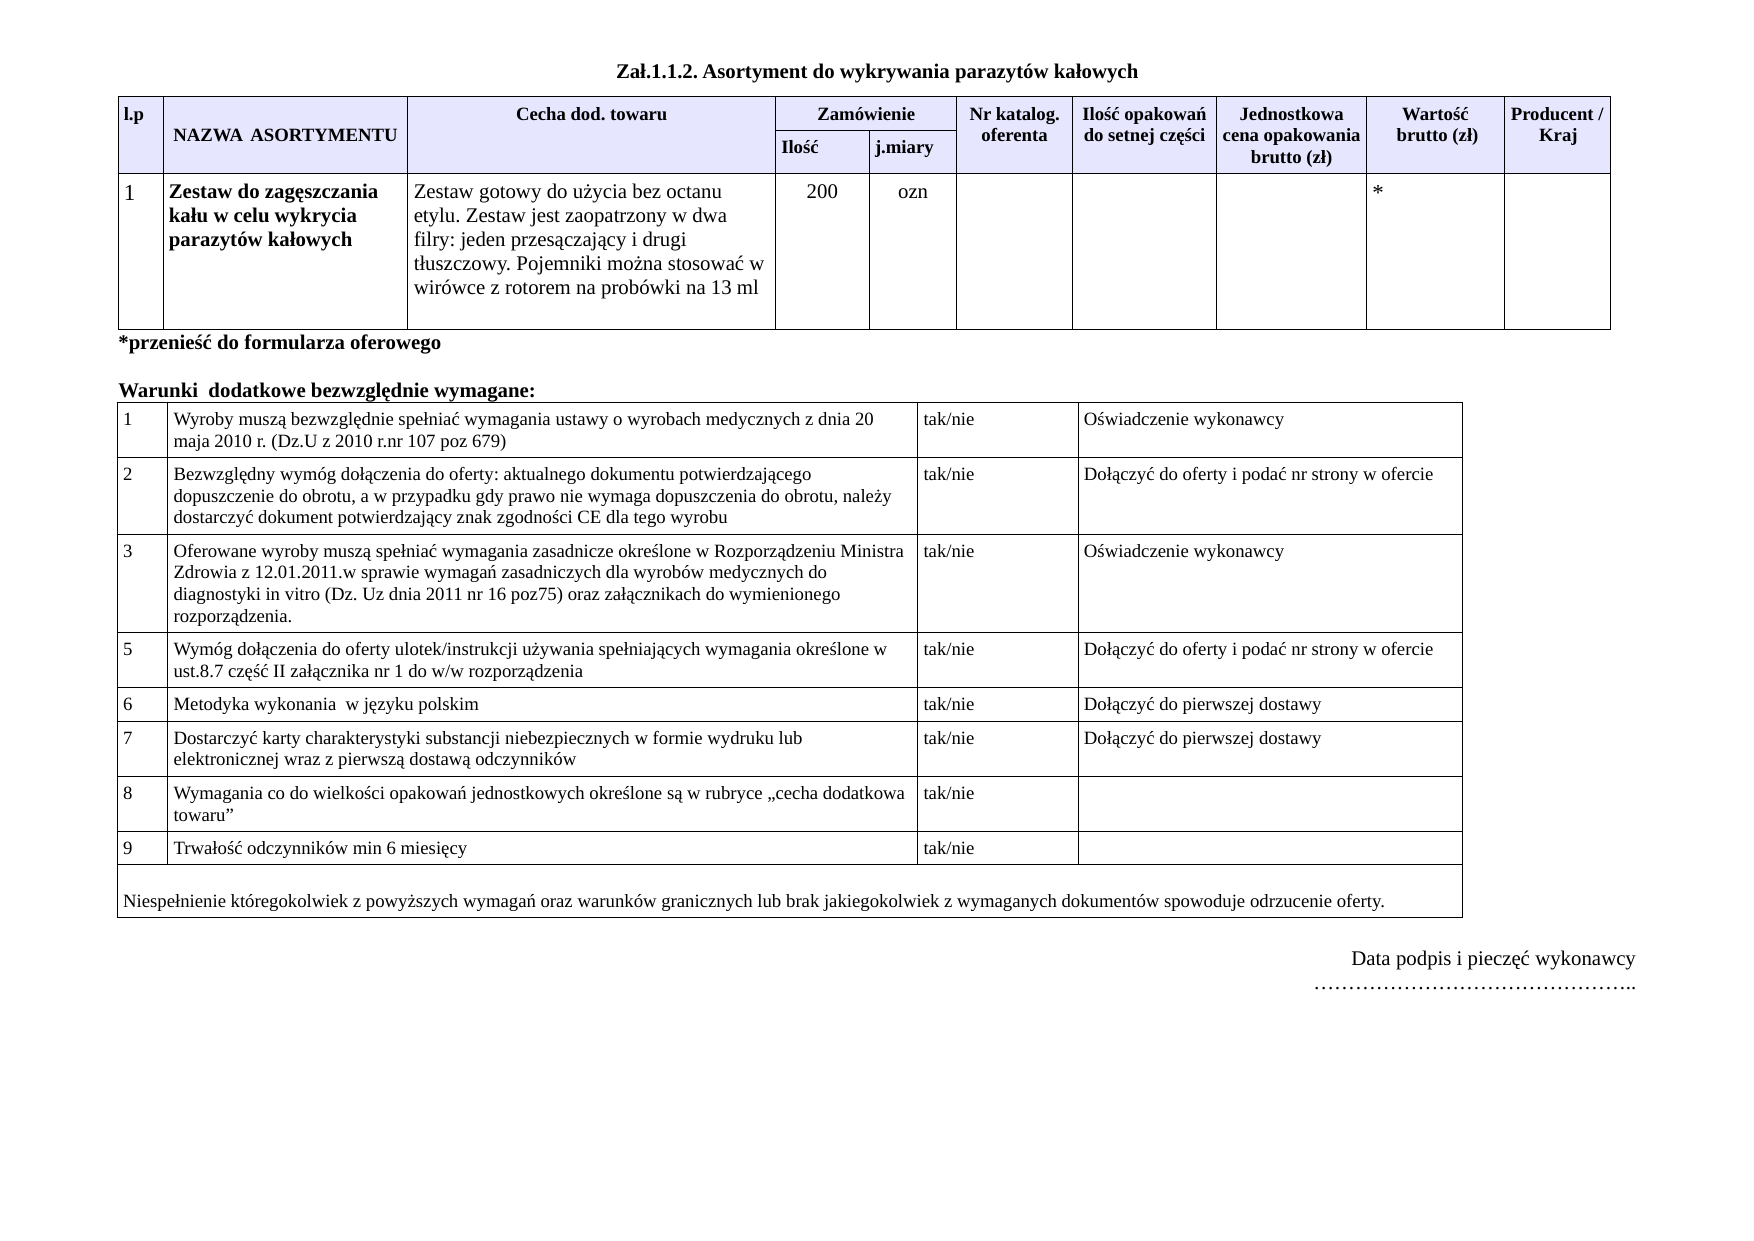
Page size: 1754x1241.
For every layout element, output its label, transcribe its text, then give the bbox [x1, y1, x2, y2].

text Zał.1.1.2. Asortyment do wykrywania parazytów kałowych [118, 59, 1636, 83]
table_cell Wymóg dołączenia do oferty ulotek/instrukcji używania spełniających wymagania określone w ust.8.7 część II załącznika nr 1 do w/w rozporządzenia [168, 633, 917, 687]
table_cell 6 [118, 688, 167, 721]
table_cell Wymagania co do wielkości opakowań jednostkowych określone są w rubryce „cecha dodatkowa towaru” [168, 777, 917, 831]
table_cell tak/nie [918, 777, 1078, 831]
table_cell [1505, 174, 1610, 329]
table_cell tak/nie [918, 458, 1078, 534]
text ……………………………………….. [167, 970, 1636, 994]
table_cell Ilość [776, 131, 869, 173]
table_cell [1079, 832, 1462, 864]
table_header Cecha dod. towaru [408, 97, 775, 173]
table_cell 7 [118, 722, 167, 776]
table_cell 2 [118, 458, 167, 534]
table_header 1 [118, 403, 167, 457]
table_cell * [1367, 174, 1504, 329]
table_cell 3 [118, 535, 167, 632]
table_cell tak/nie [918, 722, 1078, 776]
table_cell tak/nie [918, 535, 1078, 632]
table_cell Metodyka wykonania w języku polskim [168, 688, 917, 721]
text Data podpis i pieczęć wykonawcy [167, 946, 1636, 970]
table_cell Dołączyć do oferty i podać nr strony w ofercie [1079, 458, 1462, 534]
table_cell 5 [118, 633, 167, 687]
table_cell tak/nie [918, 688, 1078, 721]
table_cell tak/nie [918, 832, 1078, 864]
table_header Nr katalog. oferenta [957, 97, 1072, 173]
table_cell Dostarczyć karty charakterystyki substancji niebezpiecznych w formie wydruku lub elektronicznej wraz z pierwszą dostawą odczynników [168, 722, 917, 776]
table_cell j.miary [870, 131, 956, 173]
table_cell Oświadczenie wykonawcy [1079, 535, 1462, 632]
table_cell Dołączyć do pierwszej dostawy [1079, 722, 1462, 776]
table_cell 200 [776, 174, 869, 329]
table_header NAZWA ASORTYMENTU [164, 97, 407, 173]
table_cell [1079, 777, 1462, 831]
table_header Wartość brutto (zł) [1367, 97, 1504, 173]
table_cell tak/nie [918, 633, 1078, 687]
table_header Producent / Kraj [1505, 97, 1610, 173]
table_cell Bezwzględny wymóg dołączenia do oferty: aktualnego dokumentu potwierdzającego dopuszczenie do obrotu, a w przypadku gdy prawo nie wymaga dopuszczenia do obrotu, należy dostarczyć dokument potwierdzający znak zgodności CE dla tego wyrobu [168, 458, 917, 534]
table_cell Dołączyć do pierwszej dostawy [1079, 688, 1462, 721]
table_cell 8 [118, 777, 167, 831]
table_cell 9 [118, 832, 167, 864]
table_cell 1 [119, 174, 163, 329]
table_cell [1217, 174, 1366, 329]
table_cell ozn [870, 174, 956, 329]
table_header Wyroby muszą bezwzględnie spełniać wymagania ustawy o wyrobach medycznych z dnia 20 maja 2010 r. (Dz.U z 2010 r.nr 107 poz 679) [168, 403, 917, 457]
table_header Ilość opakowań do setnej części [1073, 97, 1216, 173]
table_header Jednostkowa cena opakowania brutto (zł) [1217, 97, 1366, 173]
table_cell Trwałość odczynników min 6 miesięcy [168, 832, 917, 864]
table_cell Oferowane wyroby muszą spełniać wymagania zasadnicze określone w Rozporządzeniu Ministra Zdrowia z 12.01.2011.w sprawie wymagań zasadniczych dla wyrobów medycznych do diagnostyki in vitro (Dz. Uz dnia 2011 nr 16 poz75) oraz załącznikach do wymienionego rozporządzenia. [168, 535, 917, 632]
table_cell Dołączyć do oferty i podać nr strony w ofercie [1079, 633, 1462, 687]
table_header tak/nie [918, 403, 1078, 457]
table_header Oświadczenie wykonawcy [1079, 403, 1462, 457]
table_cell Niespełnienie któregokolwiek z powyższych wymagań oraz warunków granicznych lub brak jakiegokolwiek z wymaganych dokumentów spowoduje odrzucenie oferty. [118, 865, 1462, 917]
table_cell Zestaw do zagęszczania kału w celu wykrycia parazytów kałowych [164, 174, 407, 329]
text *przenieść do formularza oferowego [118, 330, 1636, 354]
table_header Zamówienie [776, 97, 956, 130]
table_cell [1073, 174, 1216, 329]
table_header l.p [119, 97, 163, 173]
table_cell Zestaw gotowy do użycia bez octanu etylu. Zestaw jest zaopatrzony w dwa filry: jeden przesączający i drugi tłuszczowy. Pojemniki można stosować w wirówce z rotorem na probówki na 13 ml [408, 174, 775, 329]
text Warunki dodatkowe bezwzględnie wymagane: [118, 378, 1636, 402]
table_cell [957, 174, 1072, 329]
